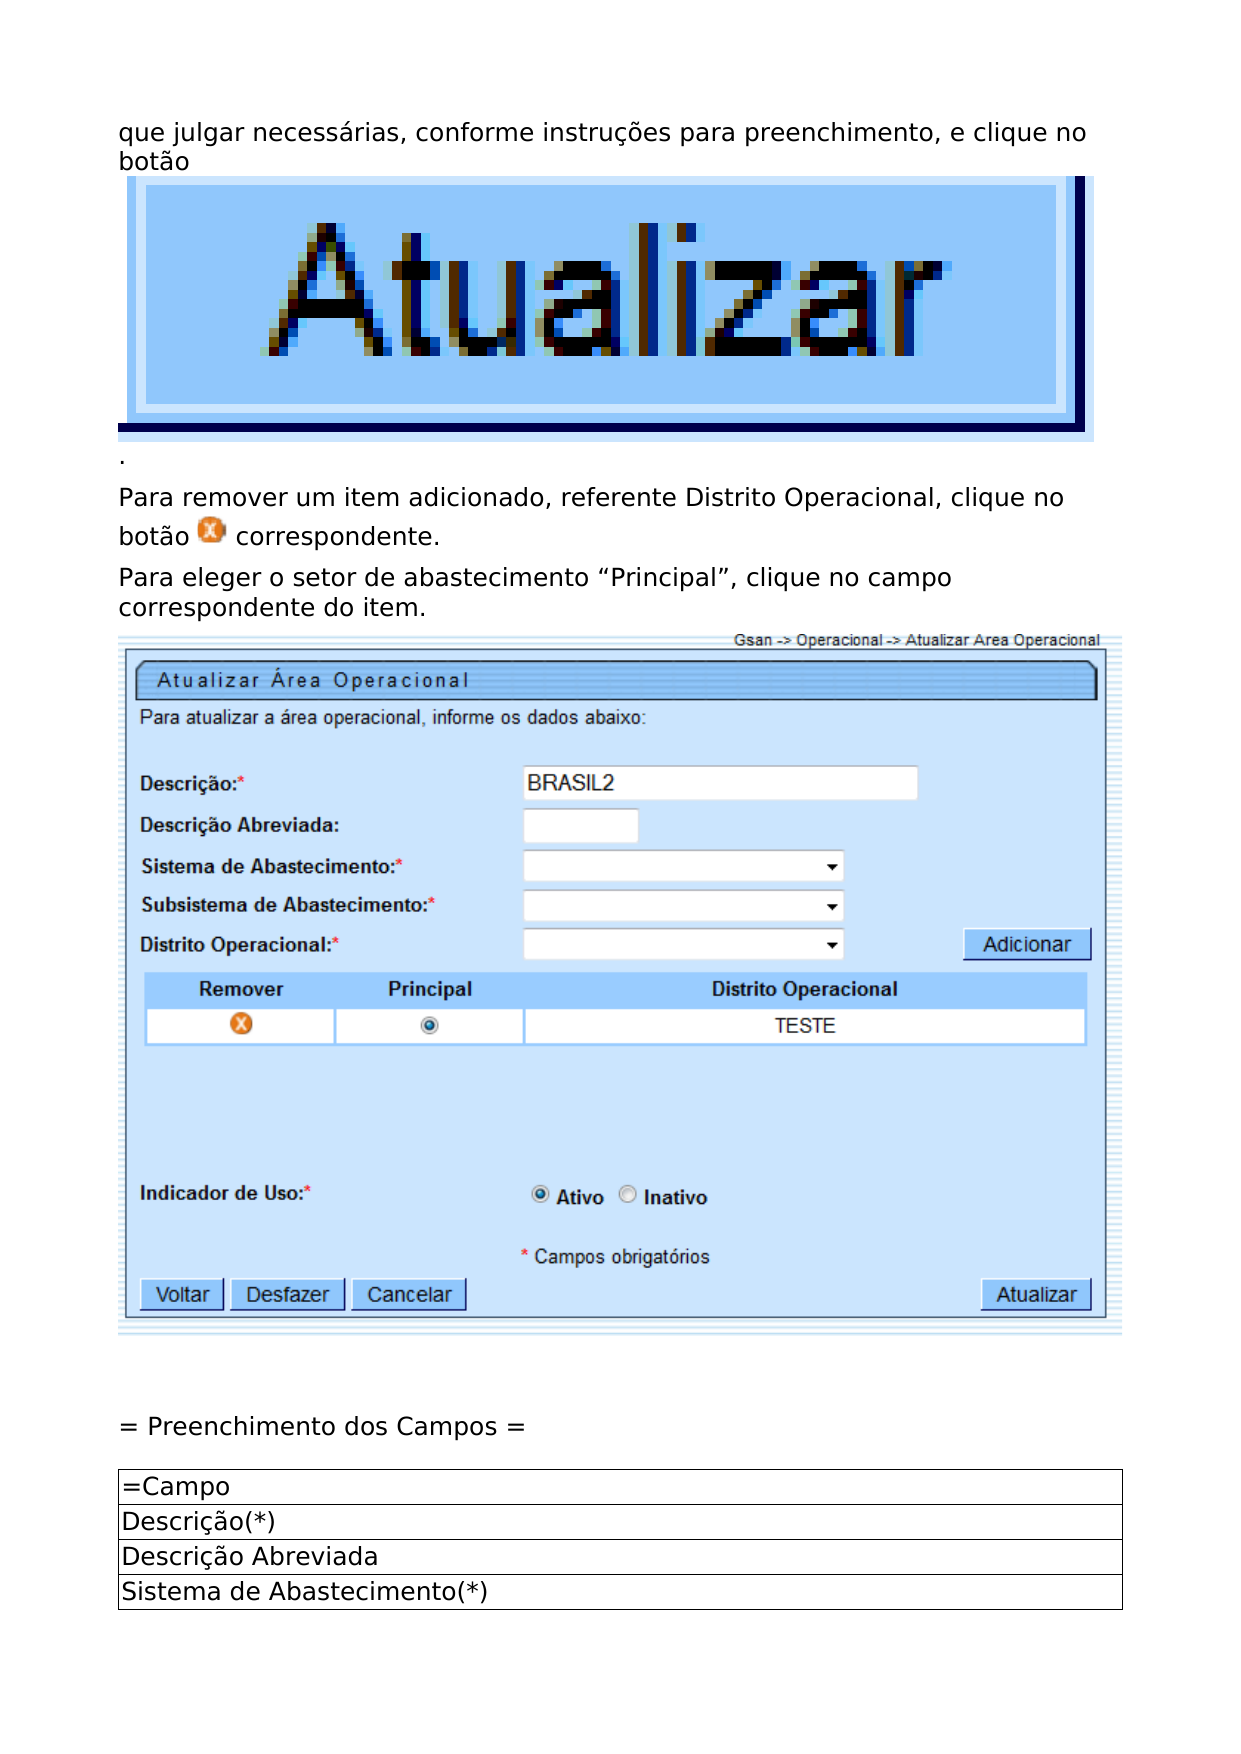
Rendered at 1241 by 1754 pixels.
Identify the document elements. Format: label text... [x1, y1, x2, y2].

table_cell Sistema de Abastecimento(*) [119, 1575, 1122, 1609]
table_header =Campo [119, 1470, 1122, 1504]
table_cell Descrição(*) [119, 1505, 1122, 1539]
text que julgar necessárias, conforme instruções para preenchimento, e clique no botão [118, 118, 1122, 176]
text Para remover um item adicionado, referente Distrito Operacional, clique no botão correspondente. [118, 483, 1122, 551]
text = Preenchimento dos Campos = [118, 1412, 1122, 1442]
picture [197, 512, 228, 546]
text . [118, 442, 1122, 471]
picture [118, 634, 1123, 1336]
text Para eleger o setor de abastecimento “Principal”, clique no campo correspondente do item. [118, 564, 1122, 622]
picture [118, 176, 1123, 442]
table_cell Descrição Abreviada [119, 1540, 1122, 1574]
